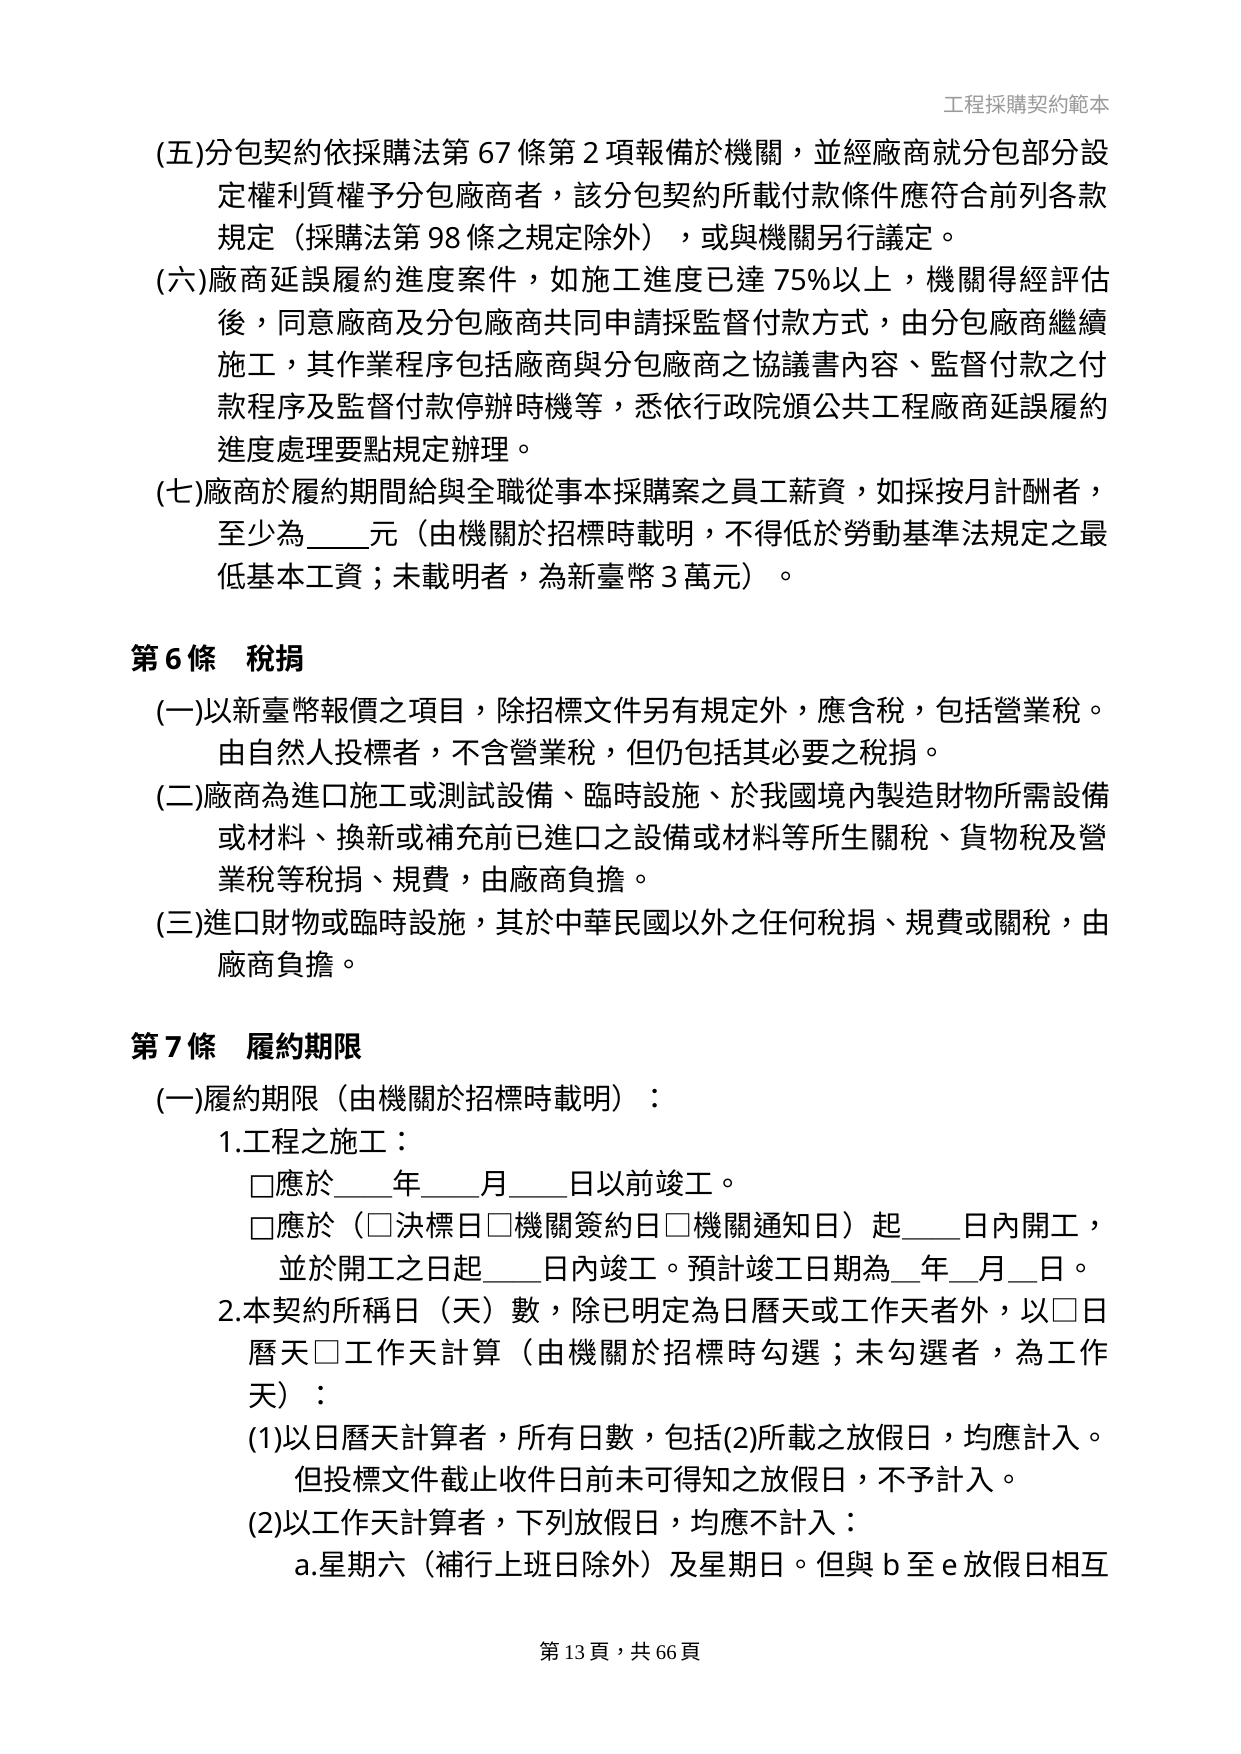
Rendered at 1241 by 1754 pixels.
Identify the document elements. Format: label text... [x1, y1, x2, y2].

text 第6條 稅捐 [130, 635, 1110, 678]
text □應於（□決標日□機關簽約日□機關通知日）起＿＿日內開工，並於開工之日起＿＿日內竣工。預計竣工日期為＿年＿月＿日。 [248, 1203, 1110, 1288]
text 1.工程之施工： [217, 1118, 1110, 1161]
text (三)進口財物或臨時設施，其於中華民國以外之任何稅捐、規費或關稅，由廠商負擔。 [156, 899, 1110, 984]
text (五)分包契約依採購法第67條第2項報備於機關，並經廠商就分包部分設定權利質權予分包廠商者，該分包契約所載付款條件應符合前列各款規定（採購法第98條之規定除外），或與機關另行議定。 [156, 130, 1110, 257]
text 第7條 履約期限 [130, 1023, 1110, 1066]
text (2)以工作天計算者，下列放假日，均應不計入： [248, 1499, 1110, 1542]
text (一)履約期限（由機關於招標時載明）： [156, 1076, 1110, 1118]
text (1)以日曆天計算者，所有日數，包括(2)所載之放假日，均應計入。但投標文件截止收件日前未可得知之放假日，不予計入。 [248, 1414, 1110, 1499]
text a.星期六（補行上班日除外）及星期日。但與b至e放假日相互 [294, 1542, 1110, 1584]
text (二)廠商為進口施工或測試設備、臨時設施、於我國境內製造財物所需設備或材料、換新或補充前已進口之設備或材料等所生關稅、貨物稅及營業稅等稅捐、規費，由廠商負擔。 [156, 772, 1110, 899]
text 2.本契約所稱日（天）數，除已明定為日曆天或工作天者外，以□日曆天□工作天計算（由機關於招標時勾選；未勾選者，為工作天）： [217, 1288, 1110, 1414]
text □應於＿＿年＿＿月＿＿日以前竣工。 [248, 1161, 1110, 1203]
text (七)廠商於履約期間給與全職從事本採購案之員工薪資，如採按月計酬者，至少為 元（由機關於招標時載明，不得低於勞動基準法規定之最低基本工資；未載明者，為新臺幣3萬元）。 [156, 468, 1110, 596]
text (六)廠商延誤履約進度案件，如施工進度已達75%以上，機關得經評估後，同意廠商及分包廠商共同申請採監督付款方式，由分包廠商繼續施工，其作業程序包括廠商與分包廠商之協議書內容、監督付款之付款程序及監督付款停辦時機等，悉依行政院頒公共工程廠商延誤履約進度處理要點規定辦理。 [156, 257, 1110, 468]
text (一)以新臺幣報價之項目，除招標文件另有規定外，應含稅，包括營業稅。由自然人投標者，不含營業稅，但仍包括其必要之稅捐。 [156, 687, 1110, 772]
